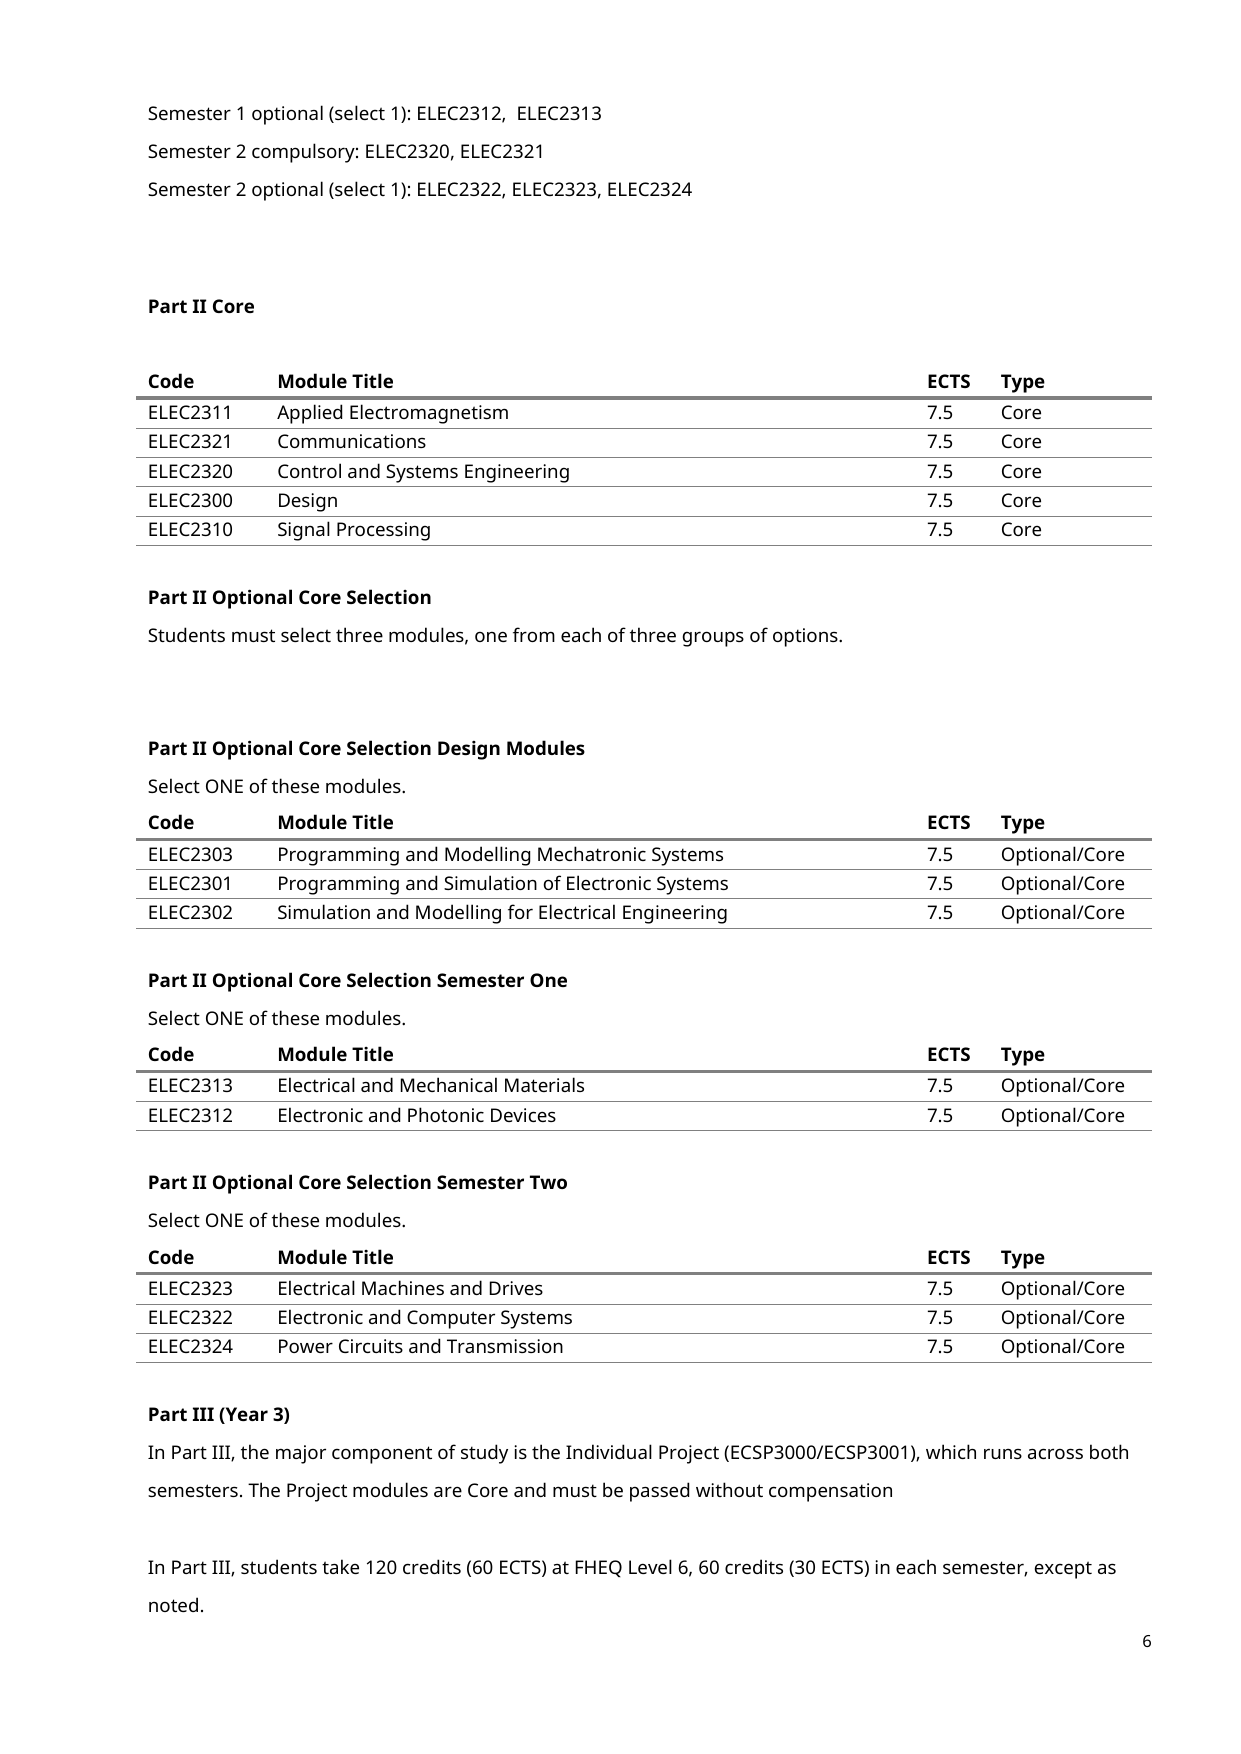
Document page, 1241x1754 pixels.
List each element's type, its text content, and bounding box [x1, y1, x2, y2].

table_cell ELEC2323 [136, 1275, 266, 1303]
table_cell Optional/Core [989, 1275, 1152, 1303]
table_cell ELEC2312 [136, 1102, 266, 1130]
table_cell 7.5 [916, 1073, 989, 1101]
table_cell ELEC2311 [136, 400, 266, 428]
table_cell Optional/Core [989, 1334, 1152, 1362]
table_cell ELEC2322 [136, 1305, 266, 1333]
table_cell Communications [266, 429, 916, 457]
table_cell 7.5 [916, 1275, 989, 1303]
table_cell Optional/Core [989, 870, 1152, 898]
table_cell Module Title [266, 810, 916, 838]
table_cell Module Title [266, 1244, 916, 1272]
table_cell 7.5 [916, 1102, 989, 1130]
table_cell ELEC2301 [136, 870, 266, 898]
table_cell Module Title [266, 368, 916, 396]
table_cell ECTS [916, 810, 989, 838]
table_cell Optional/Core [989, 1305, 1152, 1333]
table_cell 7.5 [916, 487, 989, 516]
table_cell 7.5 [916, 1305, 989, 1333]
table_cell 7.5 [916, 400, 989, 428]
table_cell Applied Electromagnetism [266, 400, 916, 428]
table_cell 7.5 [916, 429, 989, 457]
table_cell Type [989, 1041, 1152, 1069]
table_cell Core [989, 458, 1152, 486]
table_cell Control and Systems Engineering [266, 458, 916, 486]
table_cell Signal Processing [266, 517, 916, 545]
table_cell 7.5 [916, 870, 989, 898]
table_cell Module Title [266, 1041, 916, 1069]
table_cell Core [989, 429, 1152, 457]
table_cell Part II Optional Core Selection Semester One Select ONE of these modules. [136, 929, 1152, 1041]
table_cell ELEC2324 [136, 1334, 266, 1362]
table_cell Optional/Core [989, 841, 1152, 869]
table_cell 7.5 [916, 1334, 989, 1362]
table_cell Part II Optional Core Selection Semester Two Select ONE of these modules. [136, 1131, 1152, 1244]
table_cell Electrical Machines and Drives [266, 1275, 916, 1303]
table_cell Programming and Modelling Mechatronic Systems [266, 841, 916, 869]
table_cell ELEC2320 [136, 458, 266, 486]
table_cell Simulation and Modelling for Electrical Engineering [266, 899, 916, 928]
table_cell ECTS [916, 1041, 989, 1069]
table_cell ELEC2313 [136, 1073, 266, 1101]
table_cell ELEC2310 [136, 517, 266, 545]
table_cell Optional/Core [989, 899, 1152, 928]
table_cell Code [136, 1041, 266, 1069]
table_cell Code [136, 368, 266, 396]
table_cell Optional/Core [989, 1102, 1152, 1130]
table_cell 7.5 [916, 841, 989, 869]
table_cell ELEC2321 [136, 429, 266, 457]
table_cell Electrical and Mechanical Materials [266, 1073, 916, 1101]
table_cell Core [989, 400, 1152, 428]
table_cell Core [989, 517, 1152, 545]
table_cell Design [266, 487, 916, 516]
table_cell Core [989, 487, 1152, 516]
table_cell Code [136, 810, 266, 838]
table_cell 7.5 [916, 458, 989, 486]
table_cell 7.5 [916, 899, 989, 928]
table_cell ELEC2302 [136, 899, 266, 928]
table_cell ECTS [916, 1244, 989, 1272]
table_cell Semester 1 optional (select 1): ELEC2312, ELEC2313 Semester 2 compulsory: ELEC2320, ELEC2321 Semester 2 optional (select 1): ELEC2322, ELEC2323, ELEC2324 [136, 99, 1152, 255]
table_cell Electronic and Computer Systems [266, 1305, 916, 1333]
table_cell Optional/Core [989, 1073, 1152, 1101]
table_cell Code [136, 1244, 266, 1272]
table_cell 7.5 [916, 517, 989, 545]
table_cell Programming and Simulation of Electronic Systems [266, 870, 916, 898]
table_cell ELEC2300 [136, 487, 266, 516]
table_cell ECTS [916, 368, 989, 396]
table_cell Part II Optional Core Selection Design Modules Select ONE of these modules. [136, 697, 1152, 809]
table_cell Part III (Year 3) In Part III, the major component of study is the Individual Project (ECSP3000/ECSP3001), which runs across both semesters. The Project modules are Core and must be passed without compensation In Part III, students take 120 credits (60 ECTS) at FHEQ Level 6, 60 credits (30 ECTS) in each semester, except as noted. [136, 1363, 1152, 1618]
table_cell Type [989, 1244, 1152, 1272]
table_cell Type [989, 368, 1152, 396]
table_cell Type [989, 810, 1152, 838]
table_cell Part II Core [136, 255, 1152, 368]
table_cell ELEC2303 [136, 841, 266, 869]
table_cell Power Circuits and Transmission [266, 1334, 916, 1362]
table_cell Part II Optional Core Selection Students must select three modules, one from each of three groups of options. [136, 546, 1152, 697]
table_cell Electronic and Photonic Devices [266, 1102, 916, 1130]
